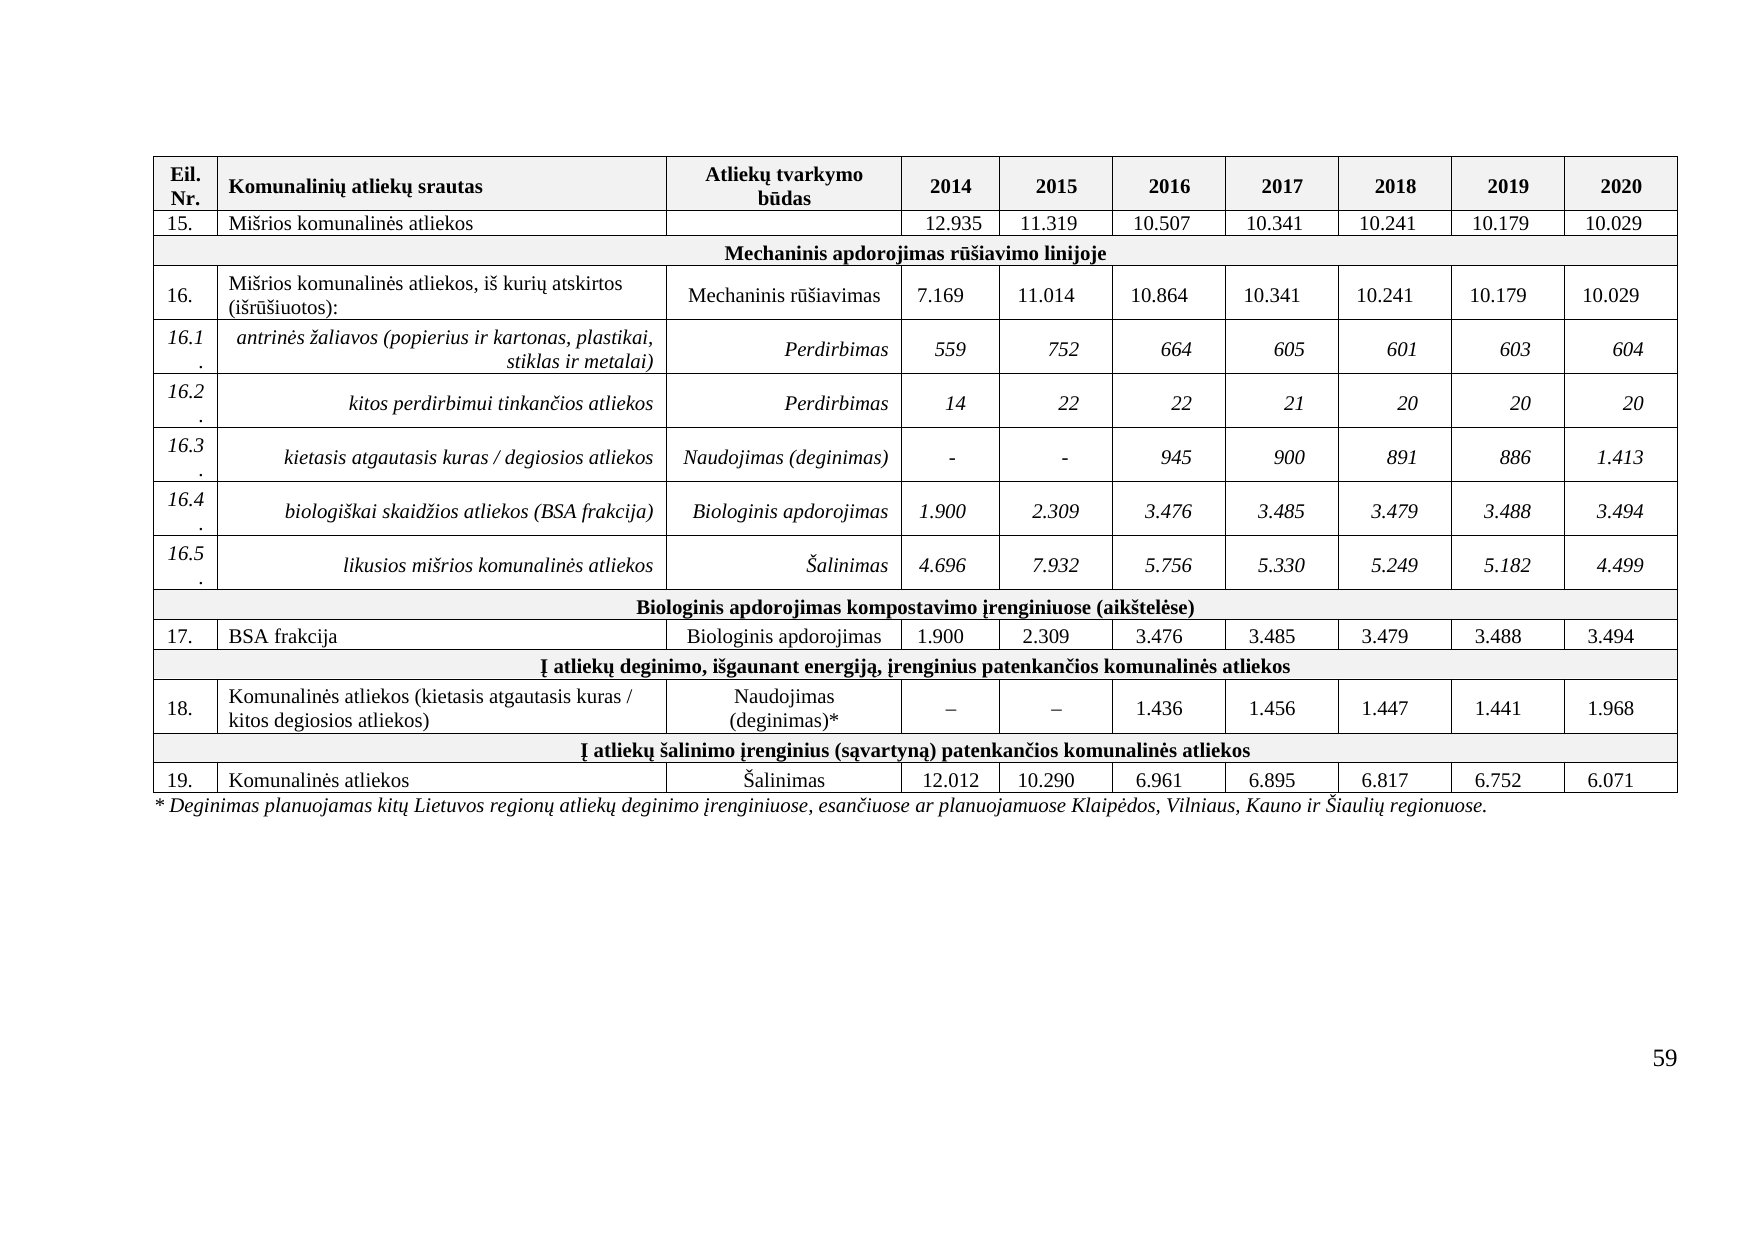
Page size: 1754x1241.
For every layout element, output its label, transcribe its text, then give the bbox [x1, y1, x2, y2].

table_cell 10.341 [1226, 266, 1338, 319]
table_cell Biologinis apdorojimas [667, 620, 901, 648]
table_cell 3.494 [1565, 620, 1677, 648]
table_cell 2.309 [1000, 620, 1112, 648]
table_cell 16.5. [154, 536, 217, 589]
table_cell 10.029 [1565, 211, 1677, 235]
table_cell 16.3. [154, 428, 217, 481]
table_cell 945 [1113, 428, 1225, 481]
table_cell 6.895 [1226, 763, 1338, 792]
table_cell 5.182 [1452, 536, 1564, 589]
table_cell 20 [1452, 374, 1564, 427]
table_cell – [1000, 680, 1112, 732]
table_cell 5.756 [1113, 536, 1225, 589]
table_header 2020 [1565, 157, 1677, 210]
table_cell kietasis atgautasis kuras / degiosios atliekos [218, 428, 666, 481]
table_cell 16.2. [154, 374, 217, 427]
table_cell 1.447 [1339, 680, 1451, 732]
table_cell 1.900 [902, 620, 999, 648]
table_cell Naudojimas (deginimas)* [667, 680, 901, 732]
table_cell 4.696 [902, 536, 999, 589]
table_cell – [902, 680, 999, 732]
table_cell 10.241 [1339, 266, 1451, 319]
table_cell 10.241 [1339, 211, 1451, 235]
table_cell 11.014 [1000, 266, 1112, 319]
table_cell antrinės žaliavos (popierius ir kartonas, plastikai, stiklas ir metalai) [218, 320, 666, 373]
table_cell 3.479 [1339, 482, 1451, 535]
table_cell 603 [1452, 320, 1564, 373]
table_cell Komunalinės atliekos (kietasis atgautasis kuras / kitos degiosios atliekos) [218, 680, 666, 732]
table_header Atliekų tvarkymo būdas [667, 157, 901, 210]
table_cell 10.290 [1000, 763, 1112, 792]
table_cell 6.071 [1565, 763, 1677, 792]
table_cell 7.169 [902, 266, 999, 319]
table_cell 15. [154, 211, 217, 235]
table_cell 10.864 [1113, 266, 1225, 319]
table_cell Į atliekų šalinimo įrenginius (sąvartyną) patenkančios komunalinės atliekos [154, 734, 1677, 762]
table_cell 20 [1565, 374, 1677, 427]
table_cell 4.499 [1565, 536, 1677, 589]
table_cell 3.485 [1226, 482, 1338, 535]
table_cell 900 [1226, 428, 1338, 481]
table_cell Šalinimas [667, 536, 901, 589]
table_cell Biologinis apdorojimas kompostavimo įrenginiuose (aikštelėse) [154, 590, 1677, 619]
table_cell BSA frakcija [218, 620, 666, 648]
table_cell 559 [902, 320, 999, 373]
table_cell 19. [154, 763, 217, 792]
table_cell 5.249 [1339, 536, 1451, 589]
table_cell - [902, 428, 999, 481]
table_cell 891 [1339, 428, 1451, 481]
table_cell Komunalinės atliekos [218, 763, 666, 792]
table_cell 3.479 [1339, 620, 1451, 648]
table_cell 6.961 [1113, 763, 1225, 792]
table_cell kitos perdirbimui tinkančios atliekos [218, 374, 666, 427]
text * Deginimas planuojamas kitų Lietuvos regionų atliekų deginimo įrenginiuose, esančiuose ar planuojamuose Klaipėdos, Vilniaus, Kauno ir Šiaulių regionuose. [153, 793, 1677, 817]
table_cell Biologinis apdorojimas [667, 482, 901, 535]
table_cell Mišrios komunalinės atliekos [218, 211, 666, 235]
table_cell 22 [1113, 374, 1225, 427]
table_header 2018 [1339, 157, 1451, 210]
table_cell 10.179 [1452, 211, 1564, 235]
table_cell 605 [1226, 320, 1338, 373]
table_header 2017 [1226, 157, 1338, 210]
table_cell 5.330 [1226, 536, 1338, 589]
table_cell 1.413 [1565, 428, 1677, 481]
table_cell 16.4. [154, 482, 217, 535]
table_cell 2.309 [1000, 482, 1112, 535]
table_header Eil. Nr. [154, 157, 217, 210]
table_header Komunalinių atliekų srautas [218, 157, 666, 210]
table_header 2019 [1452, 157, 1564, 210]
table_cell 3.494 [1565, 482, 1677, 535]
table_cell - [1000, 428, 1112, 481]
table_cell 664 [1113, 320, 1225, 373]
table_cell 604 [1565, 320, 1677, 373]
table_cell 11.319 [1000, 211, 1112, 235]
table_cell 16.1. [154, 320, 217, 373]
table_cell 10.341 [1226, 211, 1338, 235]
table_cell 21 [1226, 374, 1338, 427]
table_cell 3.485 [1226, 620, 1338, 648]
table_header 2014 [902, 157, 999, 210]
table_cell 1.900 [902, 482, 999, 535]
table_cell biologiškai skaidžios atliekos (BSA frakcija) [218, 482, 666, 535]
table_cell 1.968 [1565, 680, 1677, 732]
table_cell 3.488 [1452, 482, 1564, 535]
table_cell 16. [154, 266, 217, 319]
table_cell Mechaninis rūšiavimas [667, 266, 901, 319]
table_cell 1.436 [1113, 680, 1225, 732]
table_cell Perdirbimas [667, 374, 901, 427]
table_cell 1.441 [1452, 680, 1564, 732]
table_cell 22 [1000, 374, 1112, 427]
table_cell 20 [1339, 374, 1451, 427]
table_header 2015 [1000, 157, 1112, 210]
table_cell Naudojimas (deginimas) [667, 428, 901, 481]
table_cell 10.179 [1452, 266, 1564, 319]
table_cell Perdirbimas [667, 320, 901, 373]
table_cell 6.752 [1452, 763, 1564, 792]
table_cell 14 [902, 374, 999, 427]
table_cell 752 [1000, 320, 1112, 373]
table_cell 10.507 [1113, 211, 1225, 235]
table_cell 7.932 [1000, 536, 1112, 589]
table_cell 1.456 [1226, 680, 1338, 732]
table_cell 6.817 [1339, 763, 1451, 792]
table_cell likusios mišrios komunalinės atliekos [218, 536, 666, 589]
table_cell 601 [1339, 320, 1451, 373]
table_cell Mechaninis apdorojimas rūšiavimo linijoje [154, 236, 1677, 265]
table_cell 3.476 [1113, 482, 1225, 535]
table_cell [667, 211, 901, 235]
table_cell 17. [154, 620, 217, 648]
table_cell Mišrios komunalinės atliekos, iš kurių atskirtos (išrūšiuotos): [218, 266, 666, 319]
table_cell 12.012 [902, 763, 999, 792]
table_cell Šalinimas [667, 763, 901, 792]
table_cell 3.488 [1452, 620, 1564, 648]
table_cell 10.029 [1565, 266, 1677, 319]
table_cell 18. [154, 680, 217, 732]
table_cell 3.476 [1113, 620, 1225, 648]
table_header 2016 [1113, 157, 1225, 210]
table_cell Į atliekų deginimo, išgaunant energiją, įrenginius patenkančios komunalinės atliekos [154, 650, 1677, 678]
table_cell 886 [1452, 428, 1564, 481]
table_cell 12.935 [902, 211, 999, 235]
